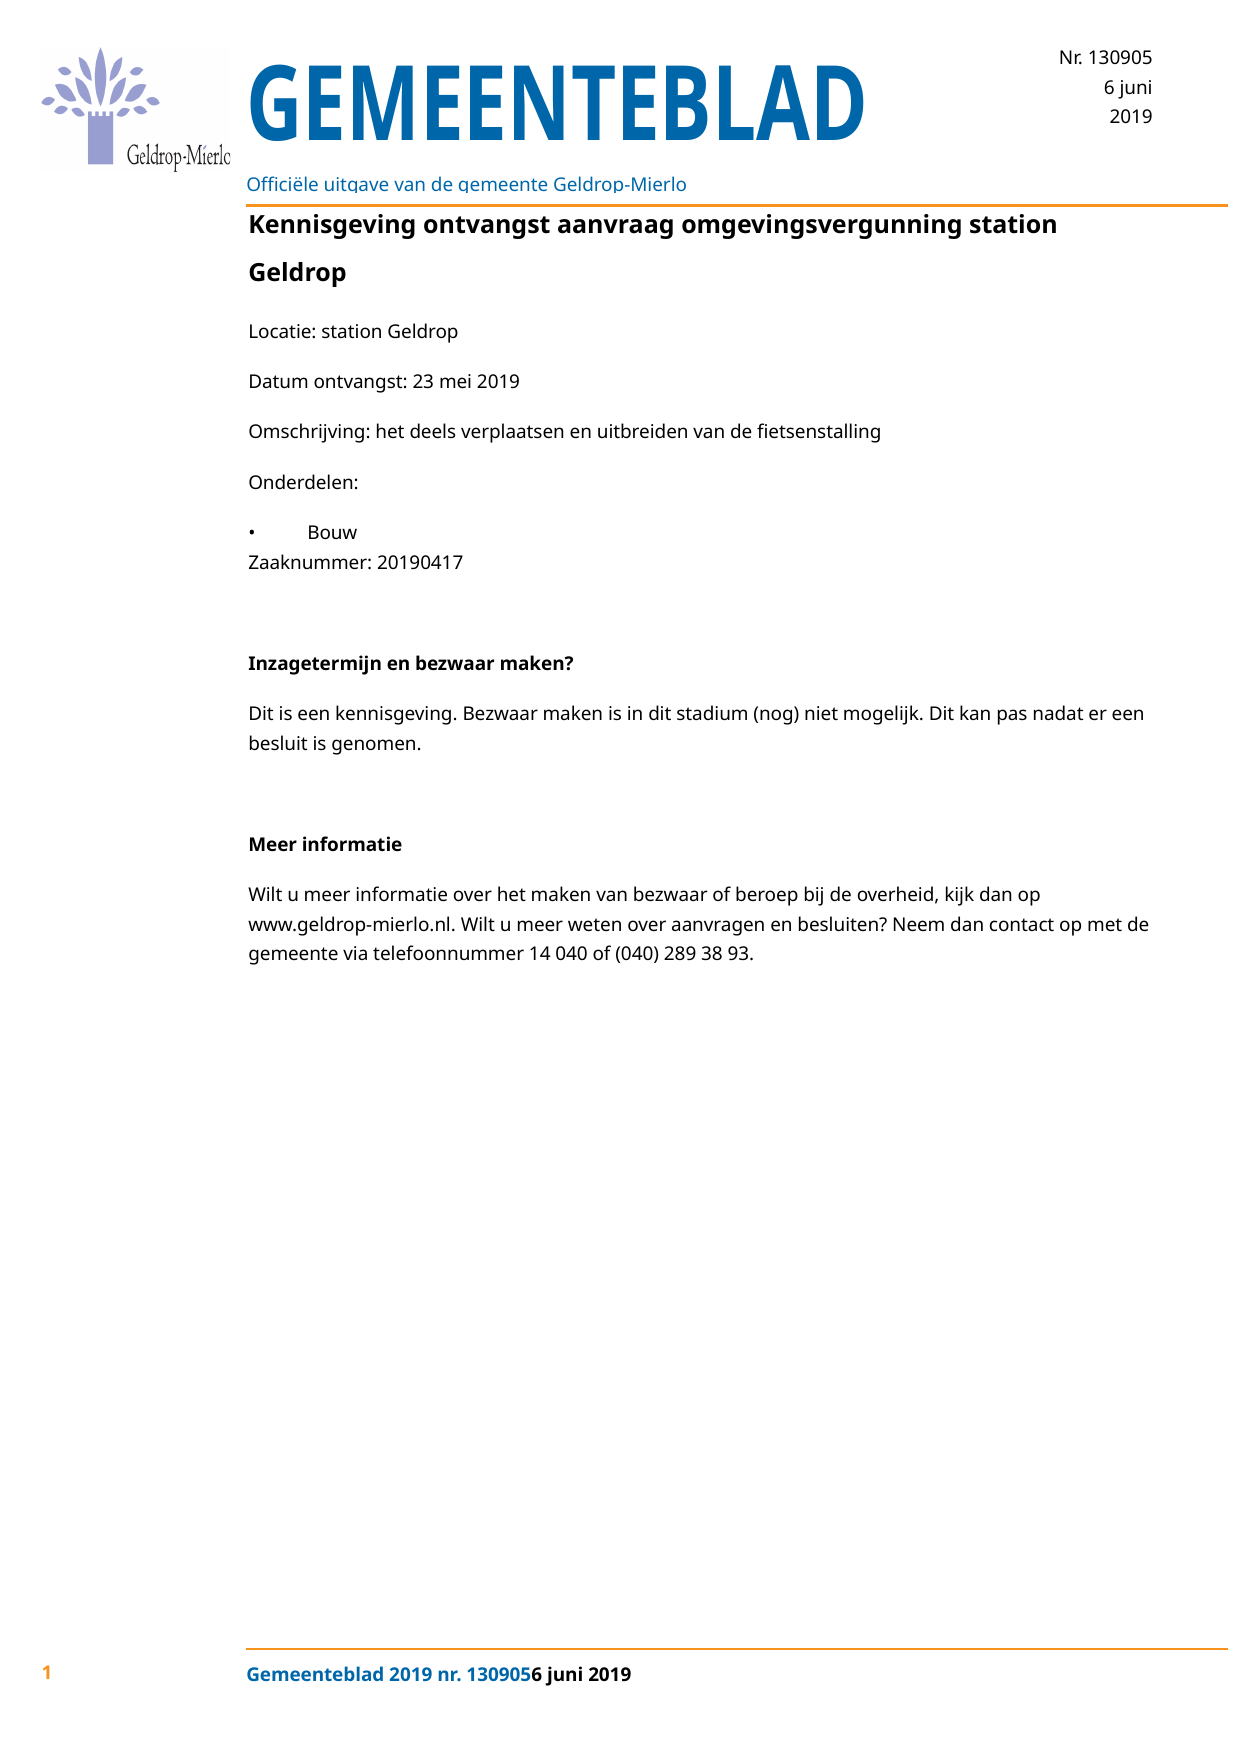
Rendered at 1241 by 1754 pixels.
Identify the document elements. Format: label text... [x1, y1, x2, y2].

text Locatie: station Geldrop [248, 318, 1152, 344]
text Omschrijving: het deels verplaatsen en uitbreiden van de fietsenstalling [248, 419, 1152, 444]
text Datum ontvangst: 23 mei 2019 [248, 368, 1152, 394]
text Dit is een kennisgeving. Bezwaar maken is in dit stadium (nog) niet mogelijk. Dit kan pas nadat er een besluit is genomen. [248, 700, 1152, 756]
text Wilt u meer informatie over het maken van bezwaar of beroep bij de overheid, kijk dan op www.geldrop-mierlo.nl. Wilt u meer weten over aanvragen en besluiten? Neem dan contact op met de gemeente via telefoonnummer 14 040 of (040) 289 38 93. [248, 881, 1152, 966]
text Meer informatie [248, 831, 1152, 857]
text Onderdelen: [248, 469, 1152, 495]
picture [41, 47, 231, 172]
text Inzagetermijn en bezwaar maken? [248, 650, 1152, 676]
text Zaaknummer: 20190417 [248, 549, 1152, 575]
list Bouw [248, 519, 1152, 545]
text Kennisgeving ontvangst aanvraag omgevingsvergunning station Geldrop [248, 207, 1152, 288]
